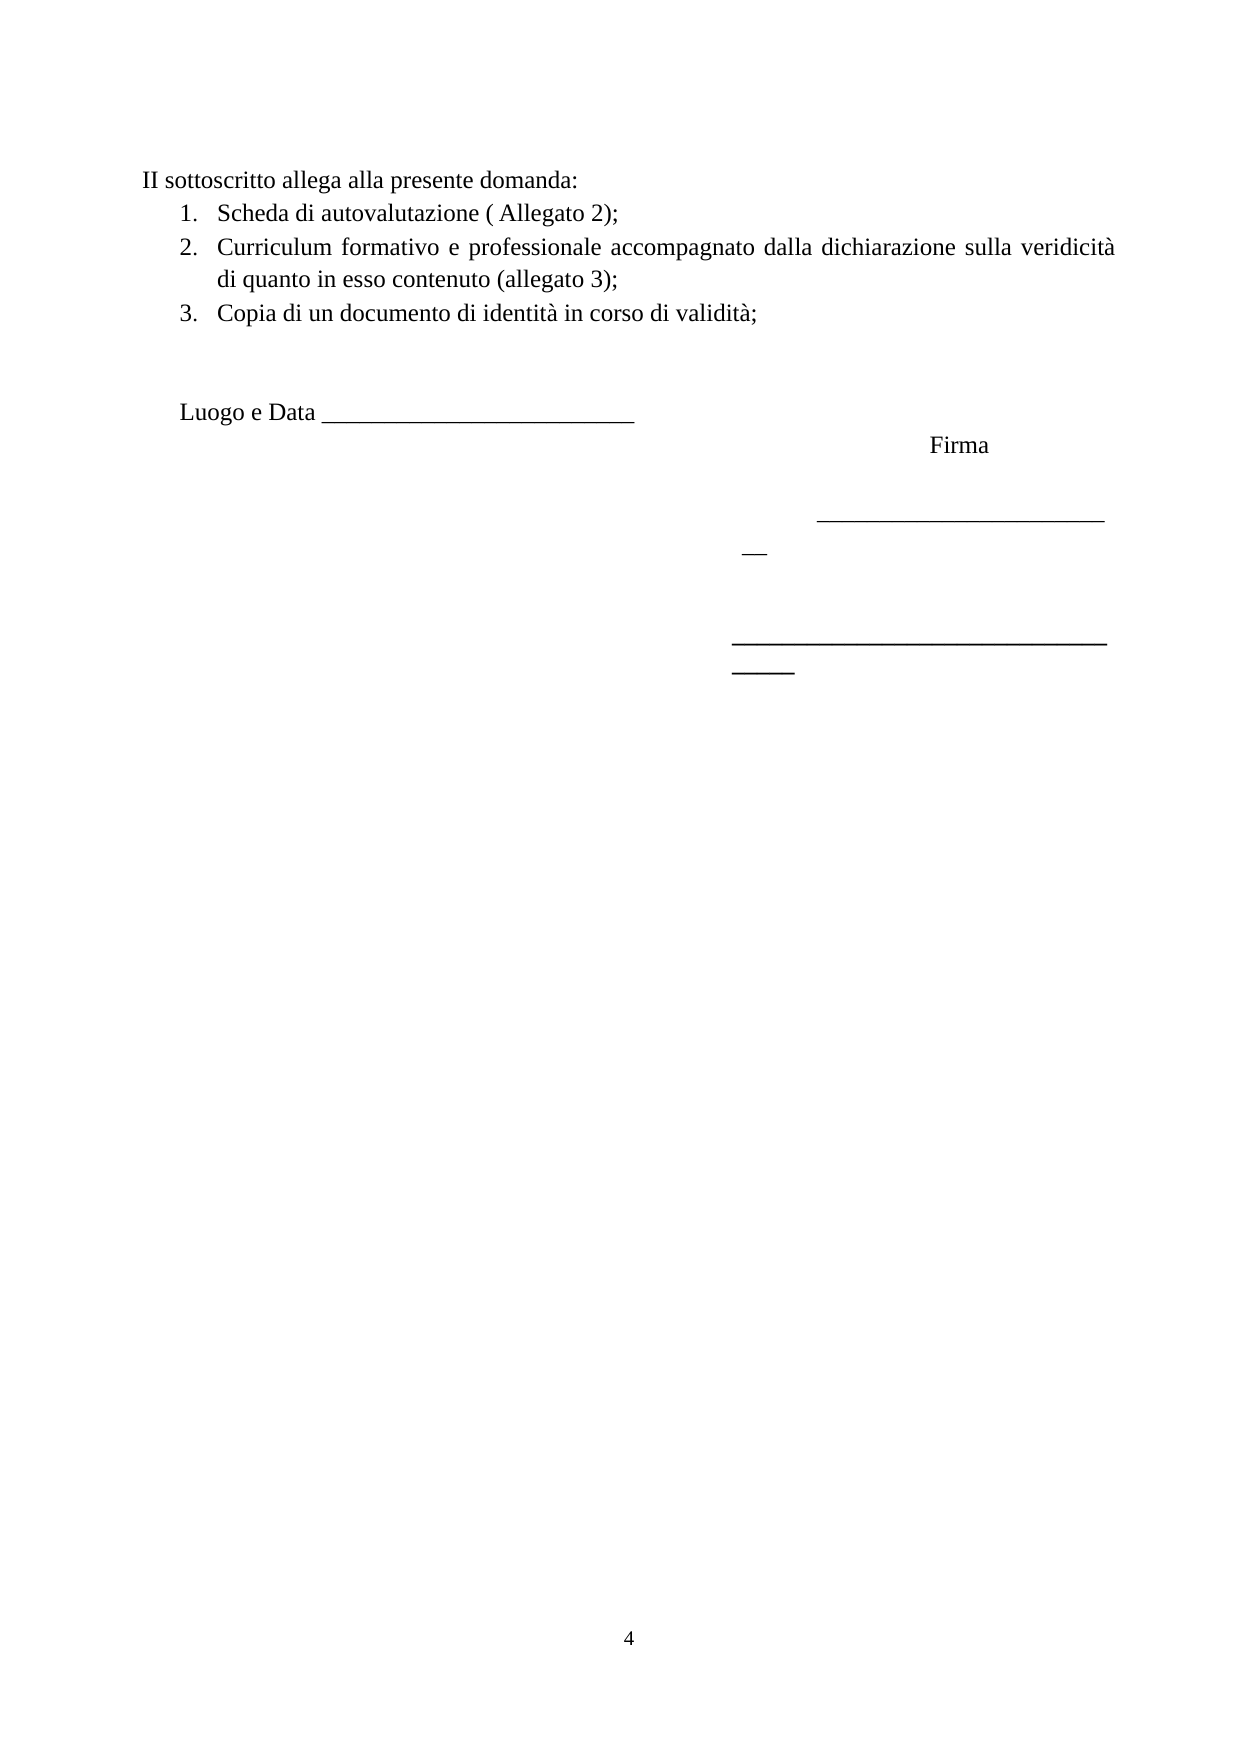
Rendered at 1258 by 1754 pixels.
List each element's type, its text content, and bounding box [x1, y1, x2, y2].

text Firma [854, 430, 1116, 458]
list Copia di un documento di identità in corso di validità; [179, 298, 1116, 326]
list Scheda di autovalutazione ( Allegato 2); [179, 198, 1116, 227]
list Curriculum formativo e professionale accompagnato dalla dichiarazione sulla veridicità di quanto in esso contenuto (allegato 3); [179, 232, 1116, 293]
text Luogo e Data _________________________ [179, 397, 1116, 425]
text _________________________ [742, 496, 1116, 557]
text II sottoscritto allega alla presente domanda: [142, 166, 1116, 194]
text ___________________________________ [732, 562, 1116, 677]
